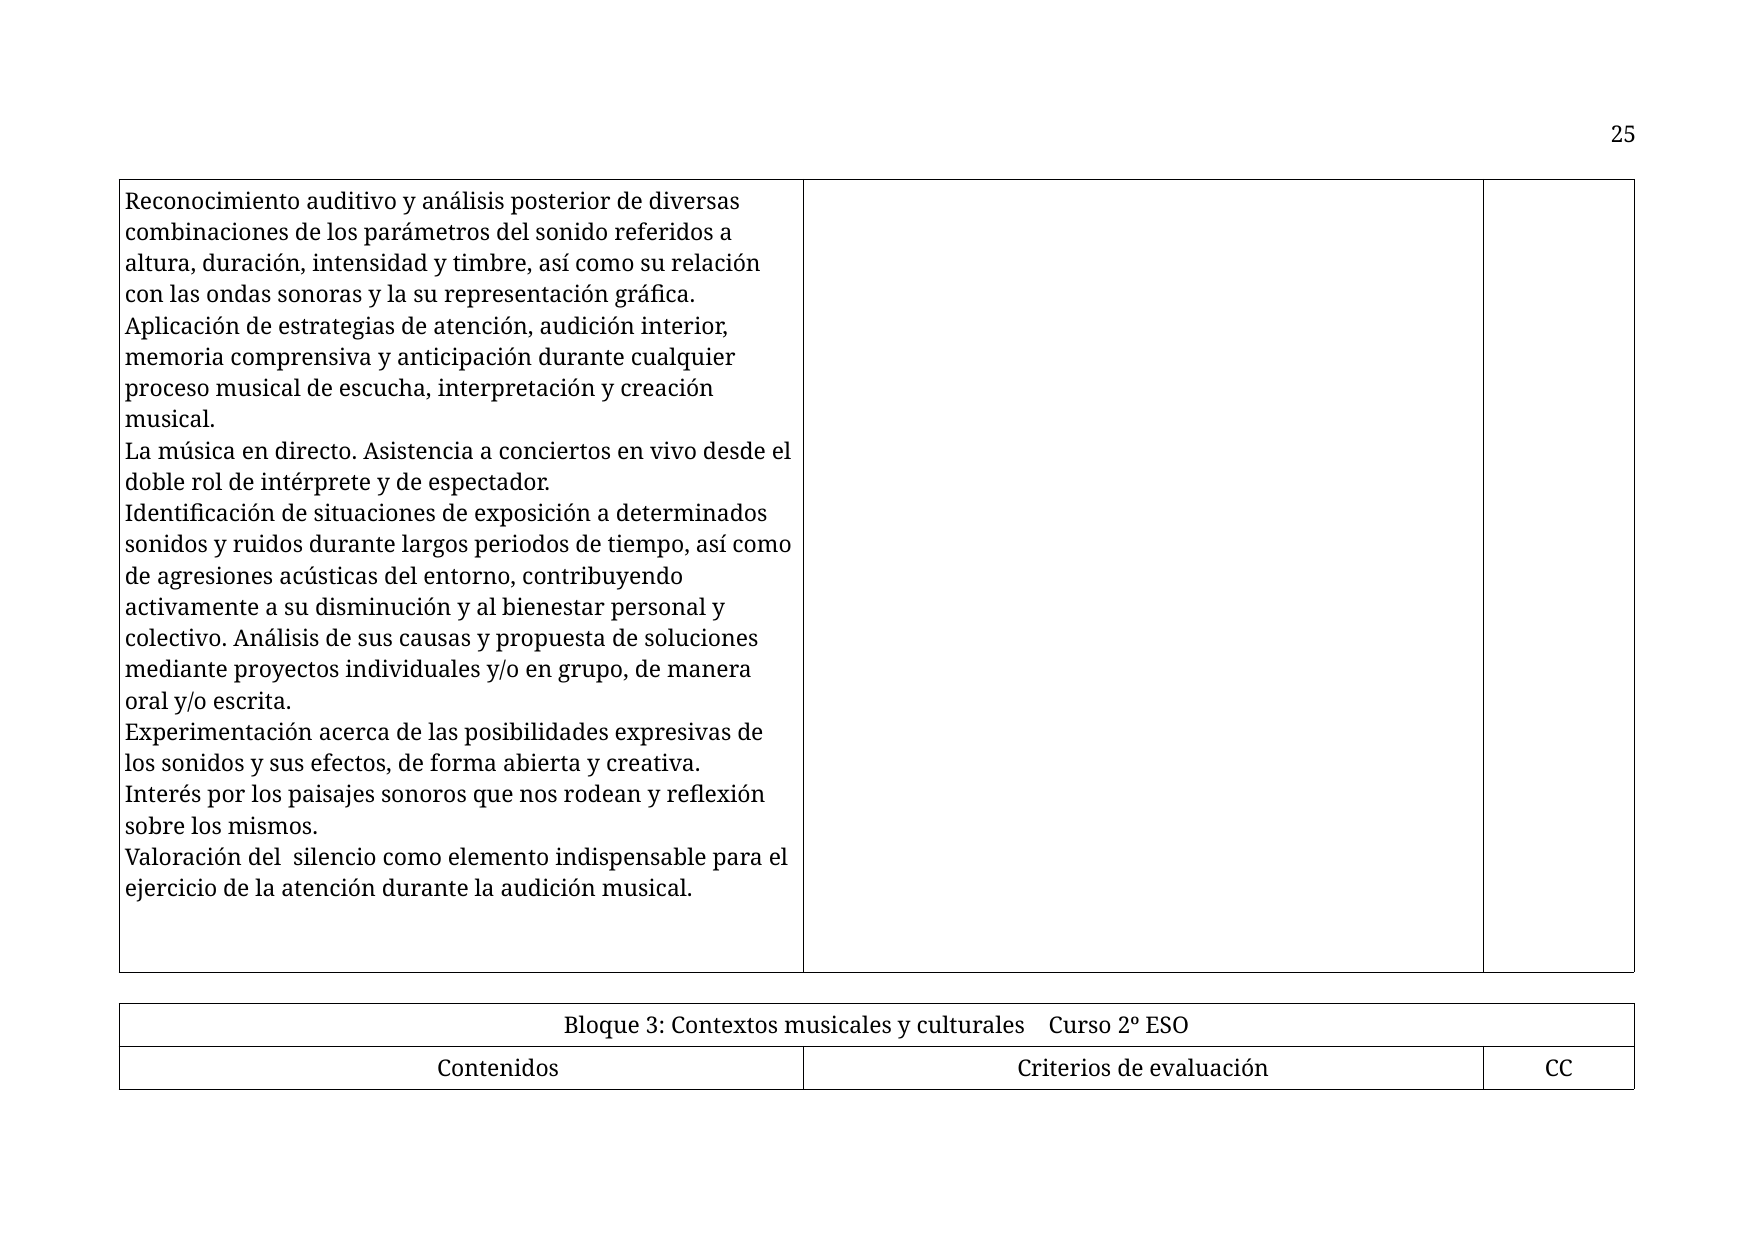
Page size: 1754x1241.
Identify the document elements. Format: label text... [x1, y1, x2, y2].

table_cell Contenidos [120, 1047, 803, 1089]
table_cell Criterios de evaluación [804, 1047, 1483, 1089]
table_cell CC [1484, 1047, 1634, 1089]
table_cell [1484, 180, 1634, 972]
table_header Bloque 3: Contextos musicales y culturales Curso 2º ESO [120, 1004, 1634, 1046]
table_cell Reconocimiento auditivo y análisis posterior de diversas combinaciones de los parámetros del sonido referidos a altura, duración, intensidad y timbre, así como su relación con las ondas sonoras y la su representación gráfica. Aplicación de estrategias de atención, audición interior, memoria comprensiva y anticipación durante cualquier proceso musical de escucha, interpretación y creación musical. La música en directo. Asistencia a conciertos en vivo desde el doble rol de intérprete y de espectador. Identificación de situaciones de exposición a determinados sonidos y ruidos durante largos periodos de tiempo, así como de agresiones acústicas del entorno, contribuyendo activamente a su disminución y al bienestar personal y colectivo. Análisis de sus causas y propuesta de soluciones mediante proyectos individuales y/o en grupo, de manera oral y/o escrita. Experimentación acerca de las posibilidades expresivas de los sonidos y sus efectos, de forma abierta y creativa. Interés por los paisajes sonoros que nos rodean y reflexión sobre los mismos. Valoración del silencio como elemento indispensable para el ejercicio de la atención durante la audición musical. [120, 180, 803, 972]
table_cell [804, 180, 1483, 972]
